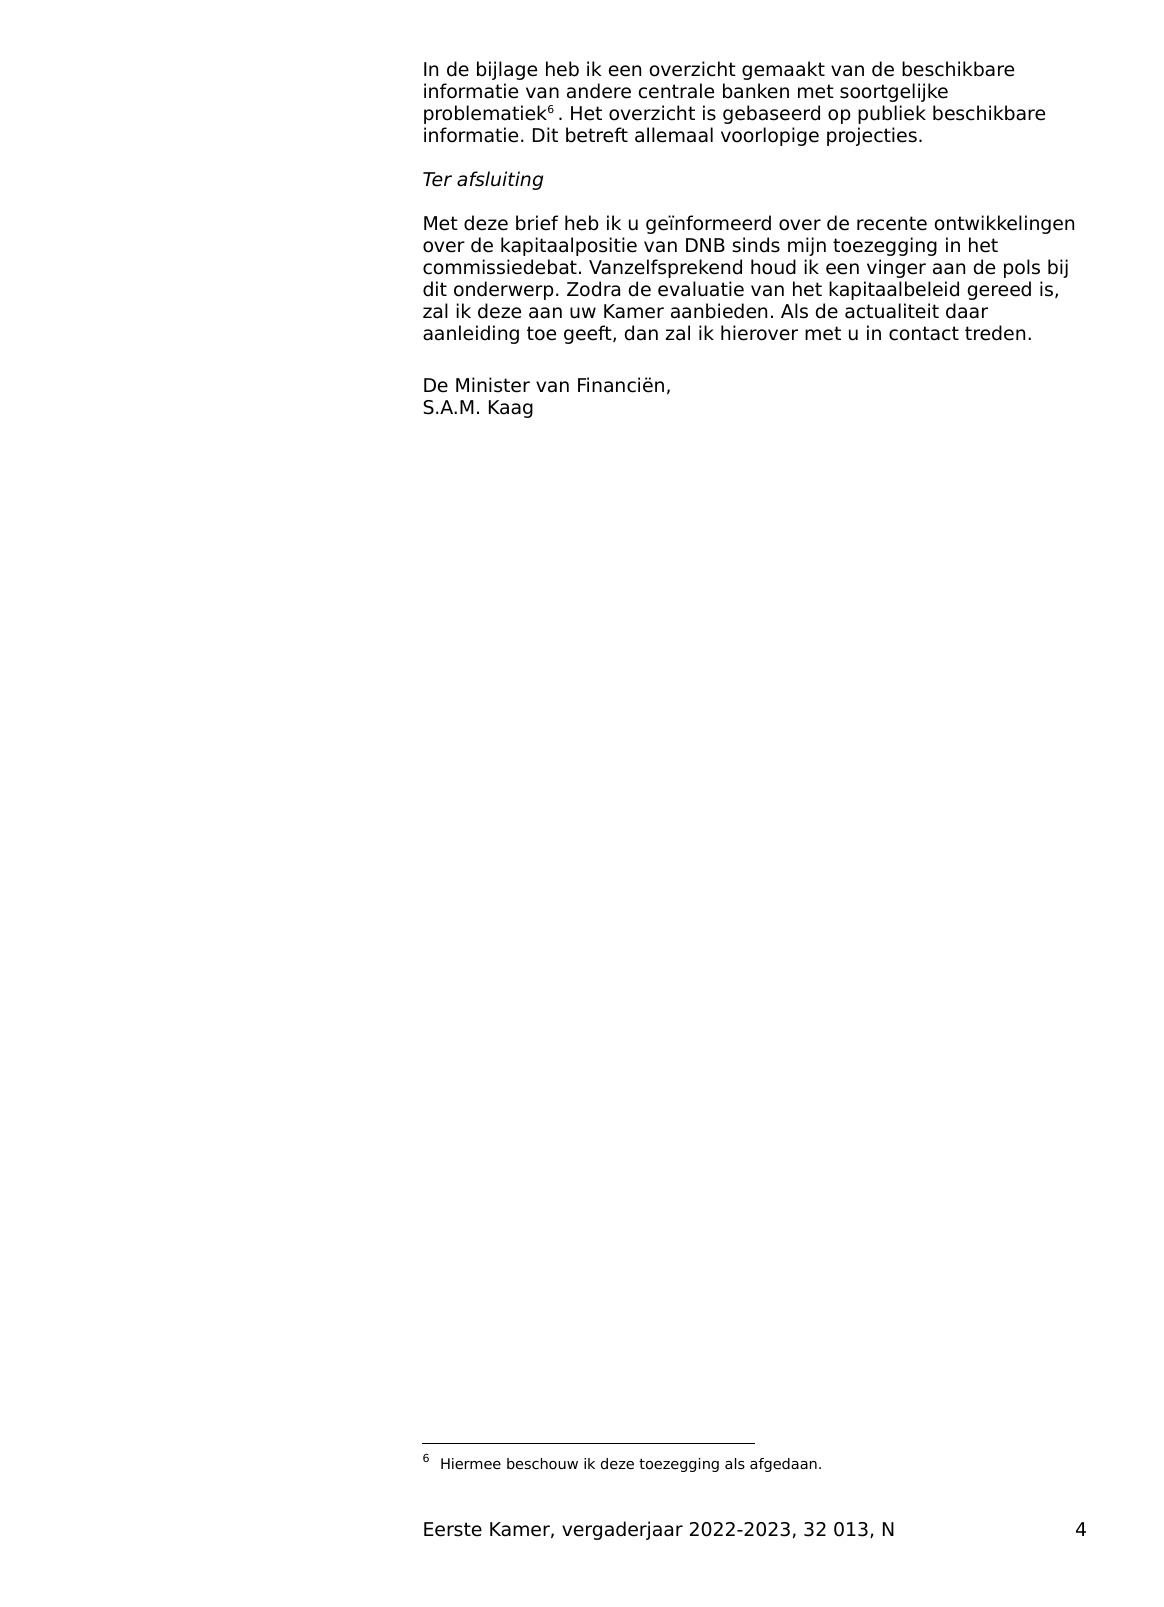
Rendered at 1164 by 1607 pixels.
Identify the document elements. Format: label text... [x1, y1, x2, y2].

text In de bijlage heb ik een overzicht gemaakt van de beschikbare informatie van andere centrale banken met soortgelijke problematiek. Het overzicht is gebaseerd op publiek beschikbare informatie. Dit betreft allemaal voorlopige projecties. [422, 59, 1087, 147]
text Hiermee beschouw ik deze toezegging als afgedaan. [422, 1452, 1087, 1474]
text De Minister van Financiën, S.A.M. Kaag [422, 375, 1087, 419]
text Met deze brief heb ik u geïnformeerd over de recente ontwikkelingen over de kapitaalpositie van DNB sinds mijn toezegging in het commissiedebat. Vanzelfsprekend houd ik een vinger aan de pols bij dit onderwerp. Zodra de evaluatie van het kapitaalbeleid gereed is, zal ik deze aan uw Kamer aanbieden. Als de actualiteit daar aanleiding toe geeft, dan zal ik hierover met u in contact treden. [422, 213, 1087, 345]
subtitle Ter afsluiting [422, 169, 1087, 191]
